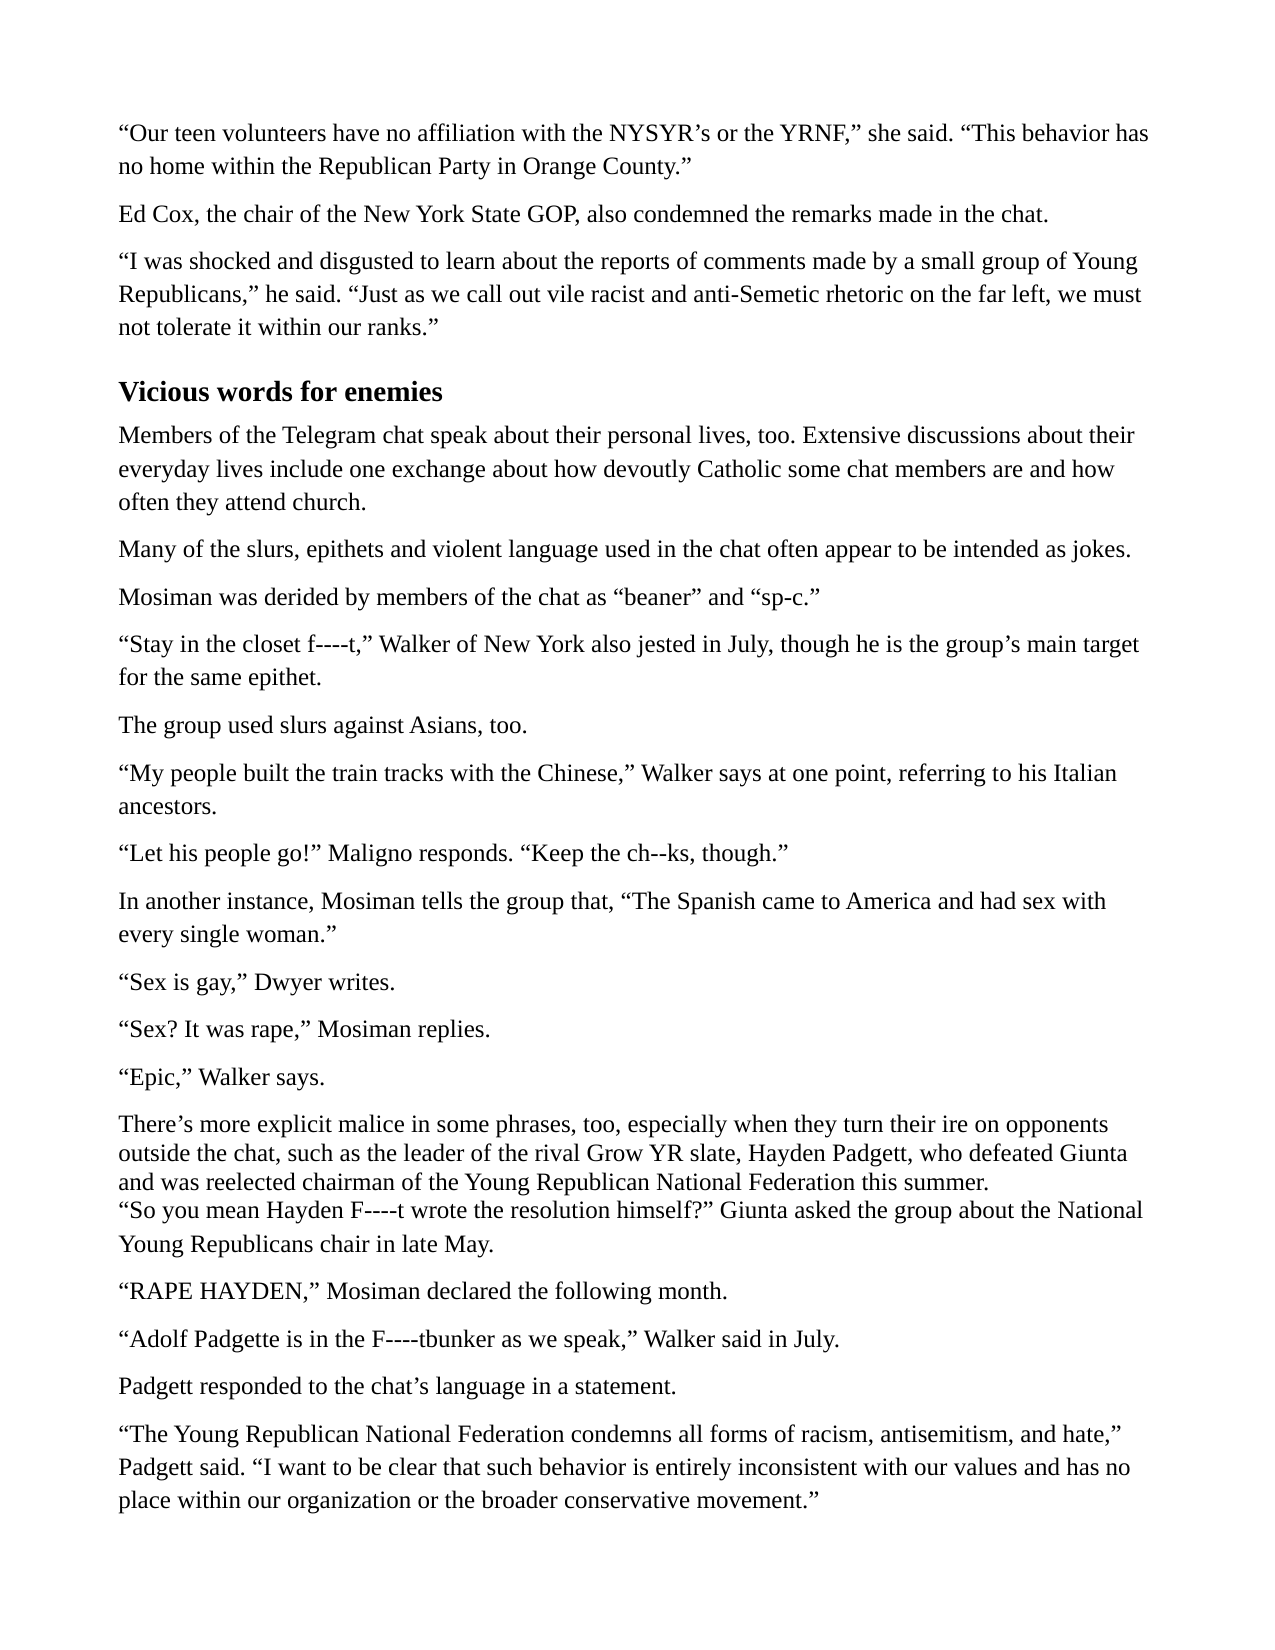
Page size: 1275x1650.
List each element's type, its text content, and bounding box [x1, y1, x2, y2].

text “Sex? It was rape,” Mosiman replies. [118, 1014, 1157, 1043]
text “The Young Republican National Federation condemns all forms of racism, antisemitism, and hate,” Padgett said. “I want to be clear that such behavior is entirely inconsistent with our values and has no place within our organization or the broader conservative movement.” [118, 1419, 1157, 1514]
text “Let his people go!” Maligno responds. “Keep the ch--ks, though.” [118, 838, 1157, 867]
text “I was shocked and disgusted to learn about the reports of comments made by a small group of Young Republicans,” he said. “Just as we call out vile racist and anti-Semetic rhetoric on the far left, we must not tolerate it within our ranks.” [118, 246, 1157, 341]
text Padgett responded to the chat’s language in a statement. [118, 1371, 1157, 1400]
text Ed Cox, the chair of the New York State GOP, also condemned the remarks made in the chat. [118, 199, 1157, 227]
text The group used slurs against Asians, too. [118, 710, 1157, 739]
text “Our teen volunteers have no affiliation with the NYSYR’s or the YRNF,” she said. “This behavior has no home within the Republican Party in Orange County.” [118, 118, 1157, 180]
subtitle Vicious words for enemies [118, 374, 1157, 408]
text “Sex is gay,” Dwyer writes. [118, 967, 1157, 995]
text “Epic,” Walker says. [118, 1062, 1157, 1091]
text There’s more explicit malice in some phrases, too, especially when they turn their ire on opponents outside the chat, such as the leader of the rival Grow YR slate, Hayden Padgett, who defeated Giunta and was reelected chairman of the Young Republican National Federation this summer. [118, 1109, 1157, 1196]
text Many of the slurs, epithets and violent language used in the chat often appear to be intended as jokes. [118, 534, 1157, 563]
text “My people built the train tracks with the Chinese,” Walker says at one point, referring to his Italian ancestors. [118, 758, 1157, 819]
text “Stay in the closet f----t,” Walker of New York also jested in July, though he is the group’s main target for the same epithet. [118, 629, 1157, 691]
text Members of the Telegram chat speak about their personal lives, too. Extensive discussions about their everyday lives include one exchange about how devoutly Catholic some chat members are and how often they attend church. [118, 421, 1157, 515]
text “So you mean Hayden F----t wrote the resolution himself?” Giunta asked the group about the National Young Republicans chair in late May. [118, 1196, 1157, 1257]
text Mosiman was derided by members of the chat as “beaner” and “sp-c.” [118, 582, 1157, 611]
text In another instance, Mosiman tells the group that, “The Spanish came to America and had sex with every single woman.” [118, 886, 1157, 948]
text “RAPE HAYDEN,” Mosiman declared the following month. [118, 1276, 1157, 1305]
text “Adolf Padgette is in the F----tbunker as we speak,” Walker said in July. [118, 1324, 1157, 1353]
